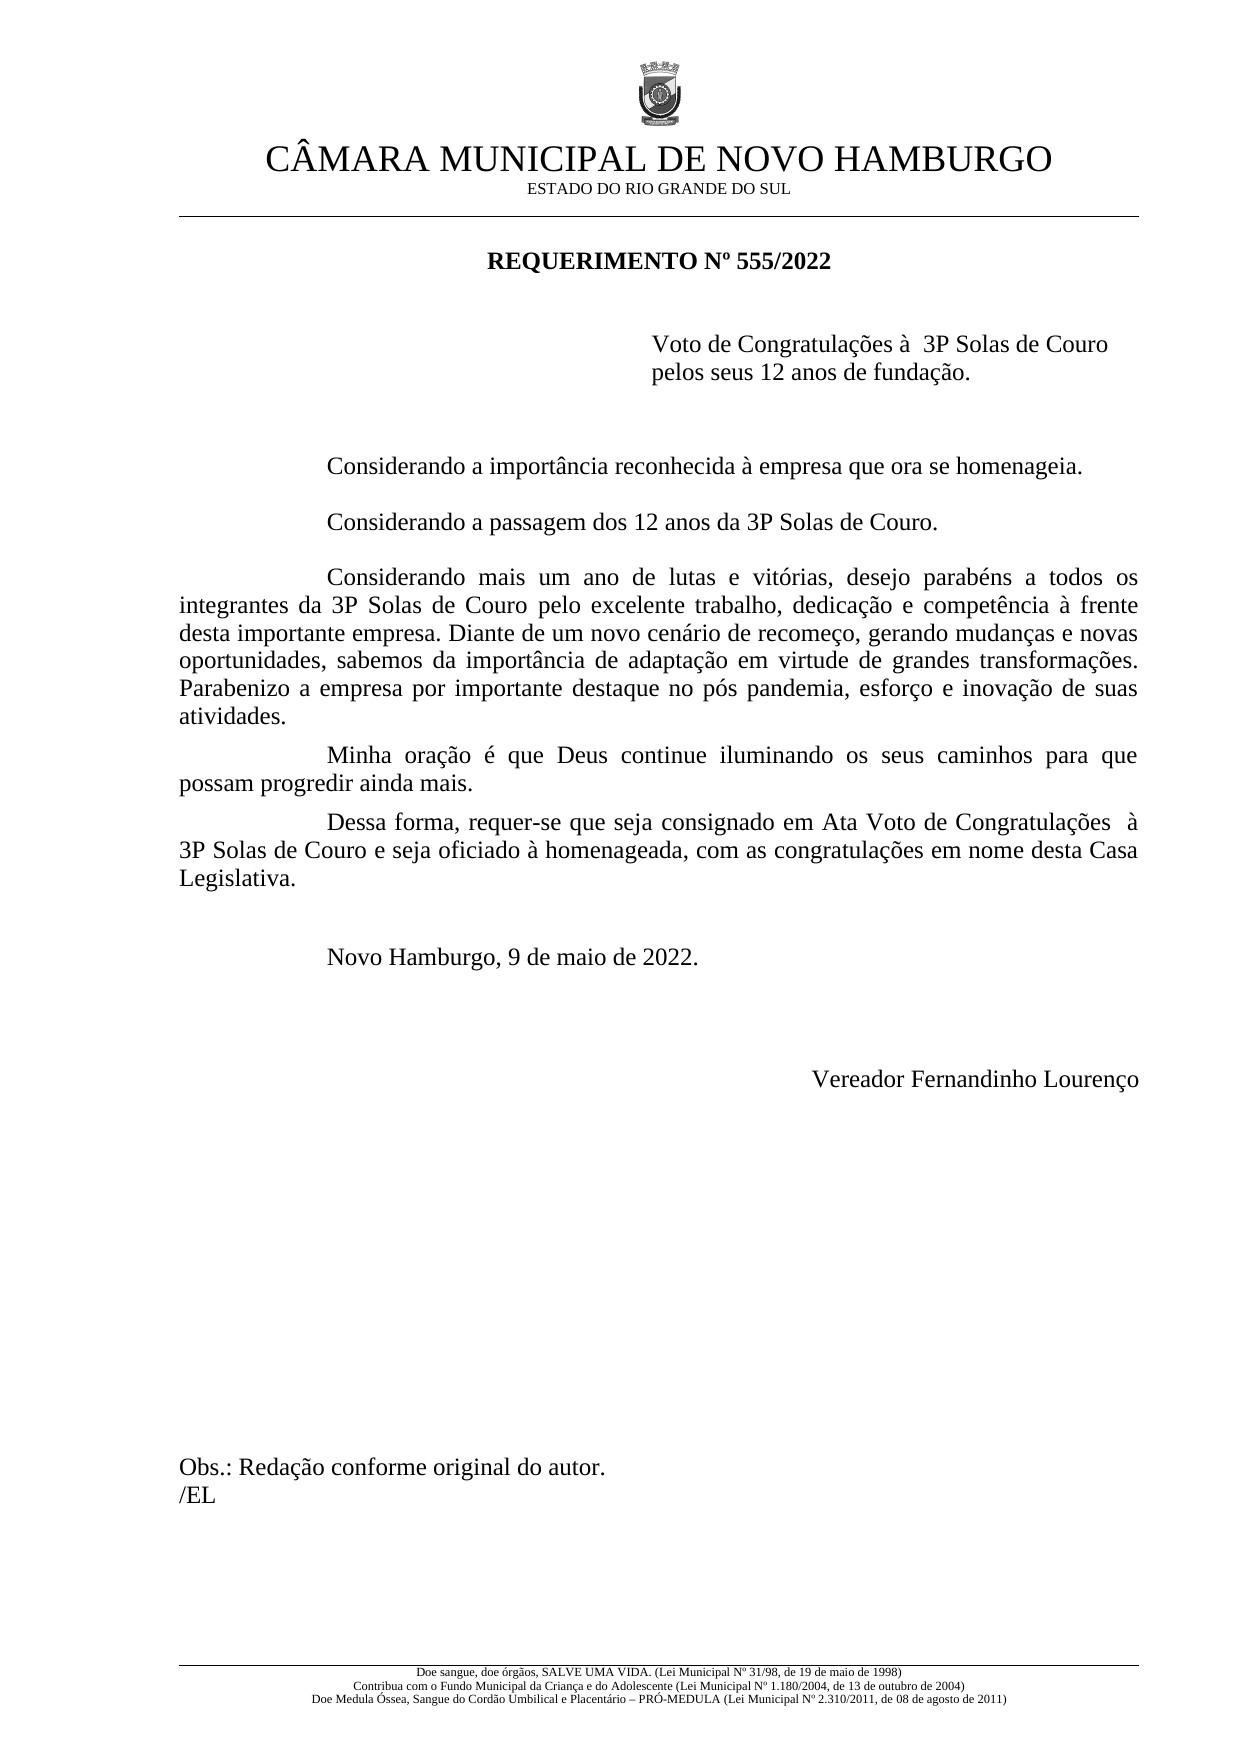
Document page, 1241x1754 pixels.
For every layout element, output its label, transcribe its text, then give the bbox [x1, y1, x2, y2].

text Dessa forma, requer-se que seja consignado em Ata Voto de Congratulações à 3P Solas de Couro e seja oficiado à homenageada, com as congratulações em nome desta Casa Legislativa. [179, 808, 1139, 892]
text Considerando a passagem dos 12 anos da 3P Solas de Couro. [179, 508, 1139, 536]
text Novo Hamburgo, 9 de maio de 2022. [179, 943, 1139, 971]
text Voto de Congratulações à 3P Solas de Couro pelos seus 12 anos de fundação. [651, 330, 1139, 385]
text /EL [179, 1481, 1139, 1509]
text Obs.: Redação conforme original do autor. [179, 1453, 1139, 1481]
text REQUERIMENTO Nº 555/2022 [179, 247, 1139, 274]
text Considerando mais um ano de lutas e vitórias, desejo parabéns a todos os integrantes da 3P Solas de Couro pelo excelente trabalho, dedicação e competência à frente desta importante empresa. Diante de um novo cenário de recomeço, gerando mudanças e novas oportunidades, sabemos da importância de adaptação em virtude de grandes transformações. Parabenizo a empresa por importante destaque no pós pandemia, esforço e inovação de suas atividades. [179, 563, 1139, 729]
text Considerando a importância reconhecida à empresa que ora se homenageia. [179, 452, 1139, 480]
text Vereador Fernandinho Lourenço [179, 1066, 1139, 1093]
text Minha oração é que Deus continue iluminando os seus caminhos para que possam progredir ainda mais. [179, 741, 1139, 797]
